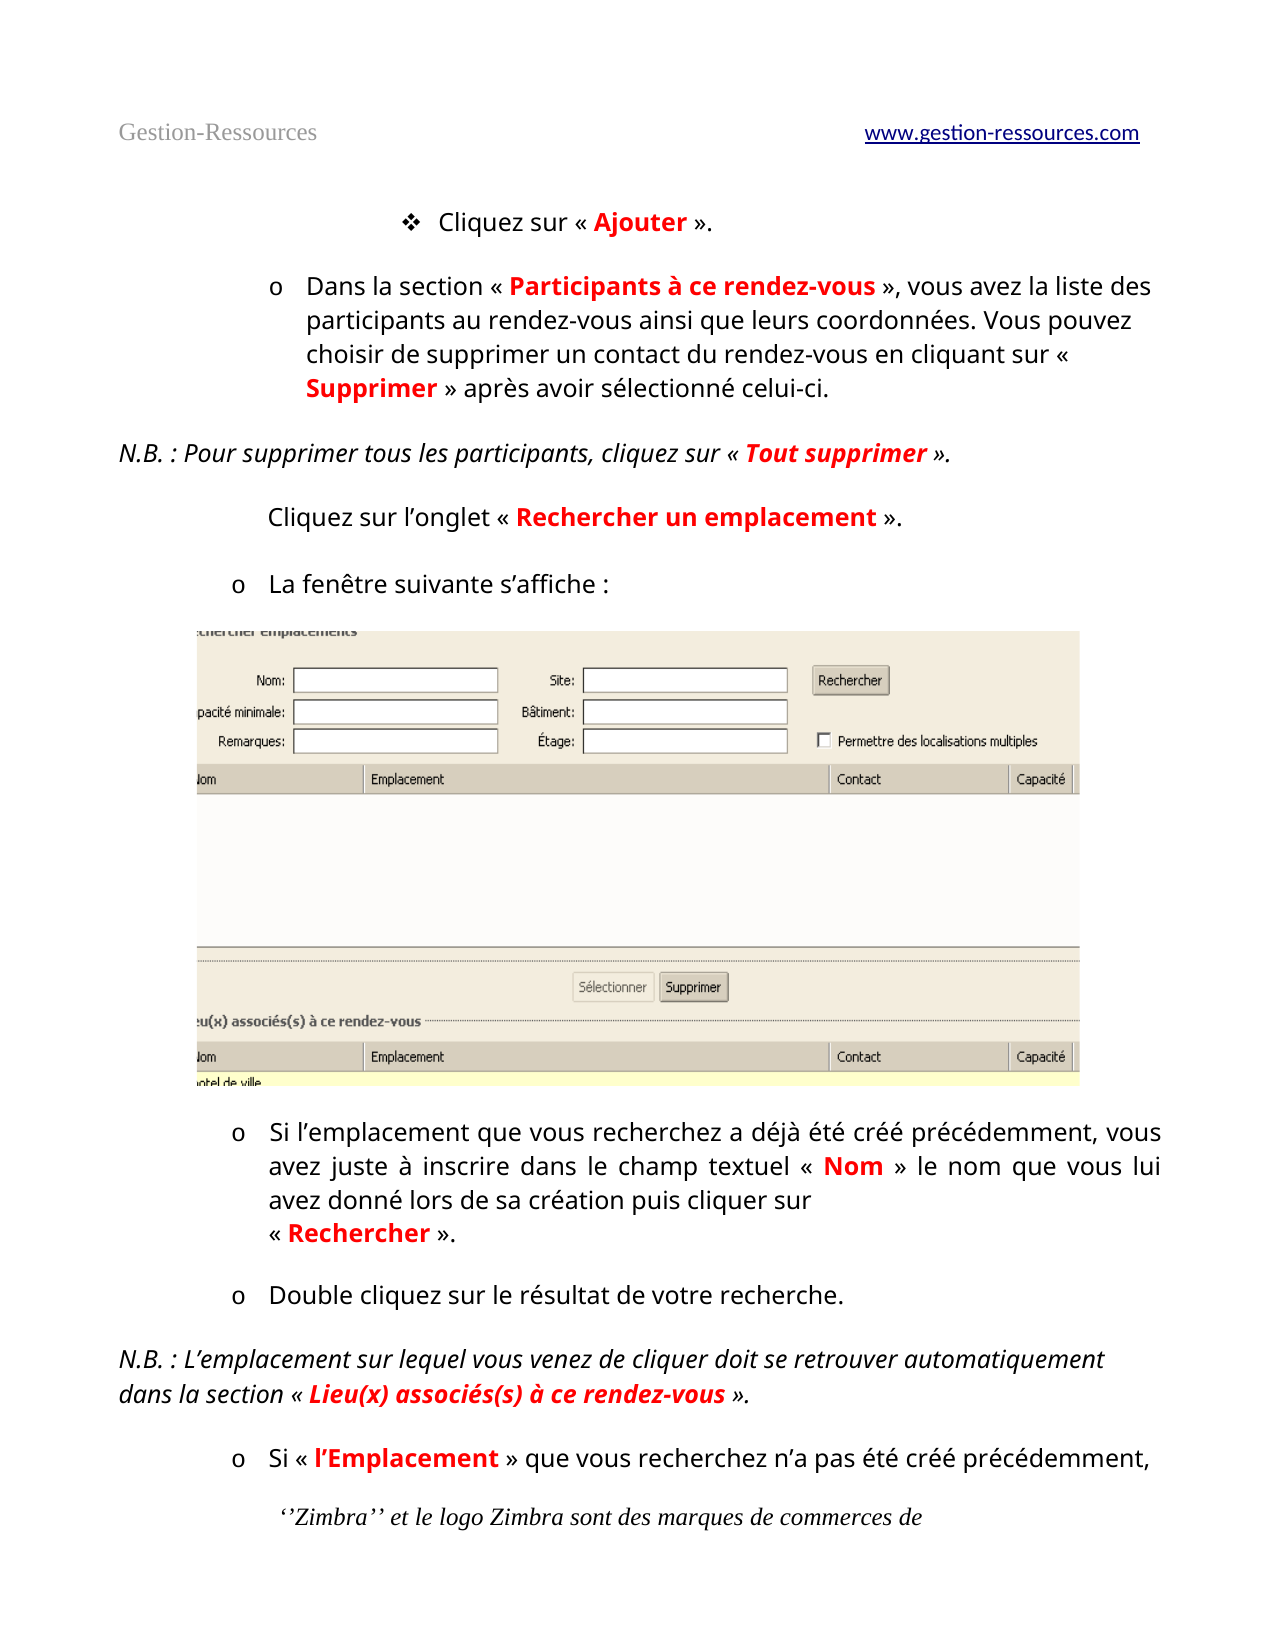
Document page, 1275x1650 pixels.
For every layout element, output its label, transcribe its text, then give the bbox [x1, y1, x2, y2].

text o Si l’emplacement que vous recherchez a déjà été créé précédemment, vous avez juste à inscrire dans le champ textuel « Nom » le nom que vous lui avez donné lors de sa création puis cliquer sur [231, 1114, 1162, 1217]
text Cliquez sur l’onglet « Rechercher un emplacement ». [267, 500, 1171, 534]
text  Cliquez sur « Ajouter ». [377, 204, 736, 238]
text « Rechercher ». [268, 1217, 1171, 1247]
text o Dans la section « Participants à ce rendez-vous », vous avez la liste des participants au rendez-vous ainsi que leurs coordonnées. Vous pouvez choisir de supprimer un contact du rendez-vous en cliquant sur « Supprimer » après avoir sélectionné celui-ci. [268, 269, 1152, 405]
text N.B. : L’emplacement sur lequel vous venez de cliquer doit se retrouver automatiquement dans la section « Lieu(x) associés(s) à ce rendez-vous ». [118, 1342, 1131, 1410]
text o Si « l’Emplacement » que vous recherchez n’a pas été créé précédemment, [231, 1441, 1162, 1475]
text N.B. : Pour supprimer tous les participants, cliquez sur « Tout supprimer ». [118, 436, 1171, 470]
text o Double cliquez sur le résultat de votre recherche. [231, 1278, 1171, 1312]
text o La fenêtre suivante s’affiche : [231, 567, 1171, 601]
